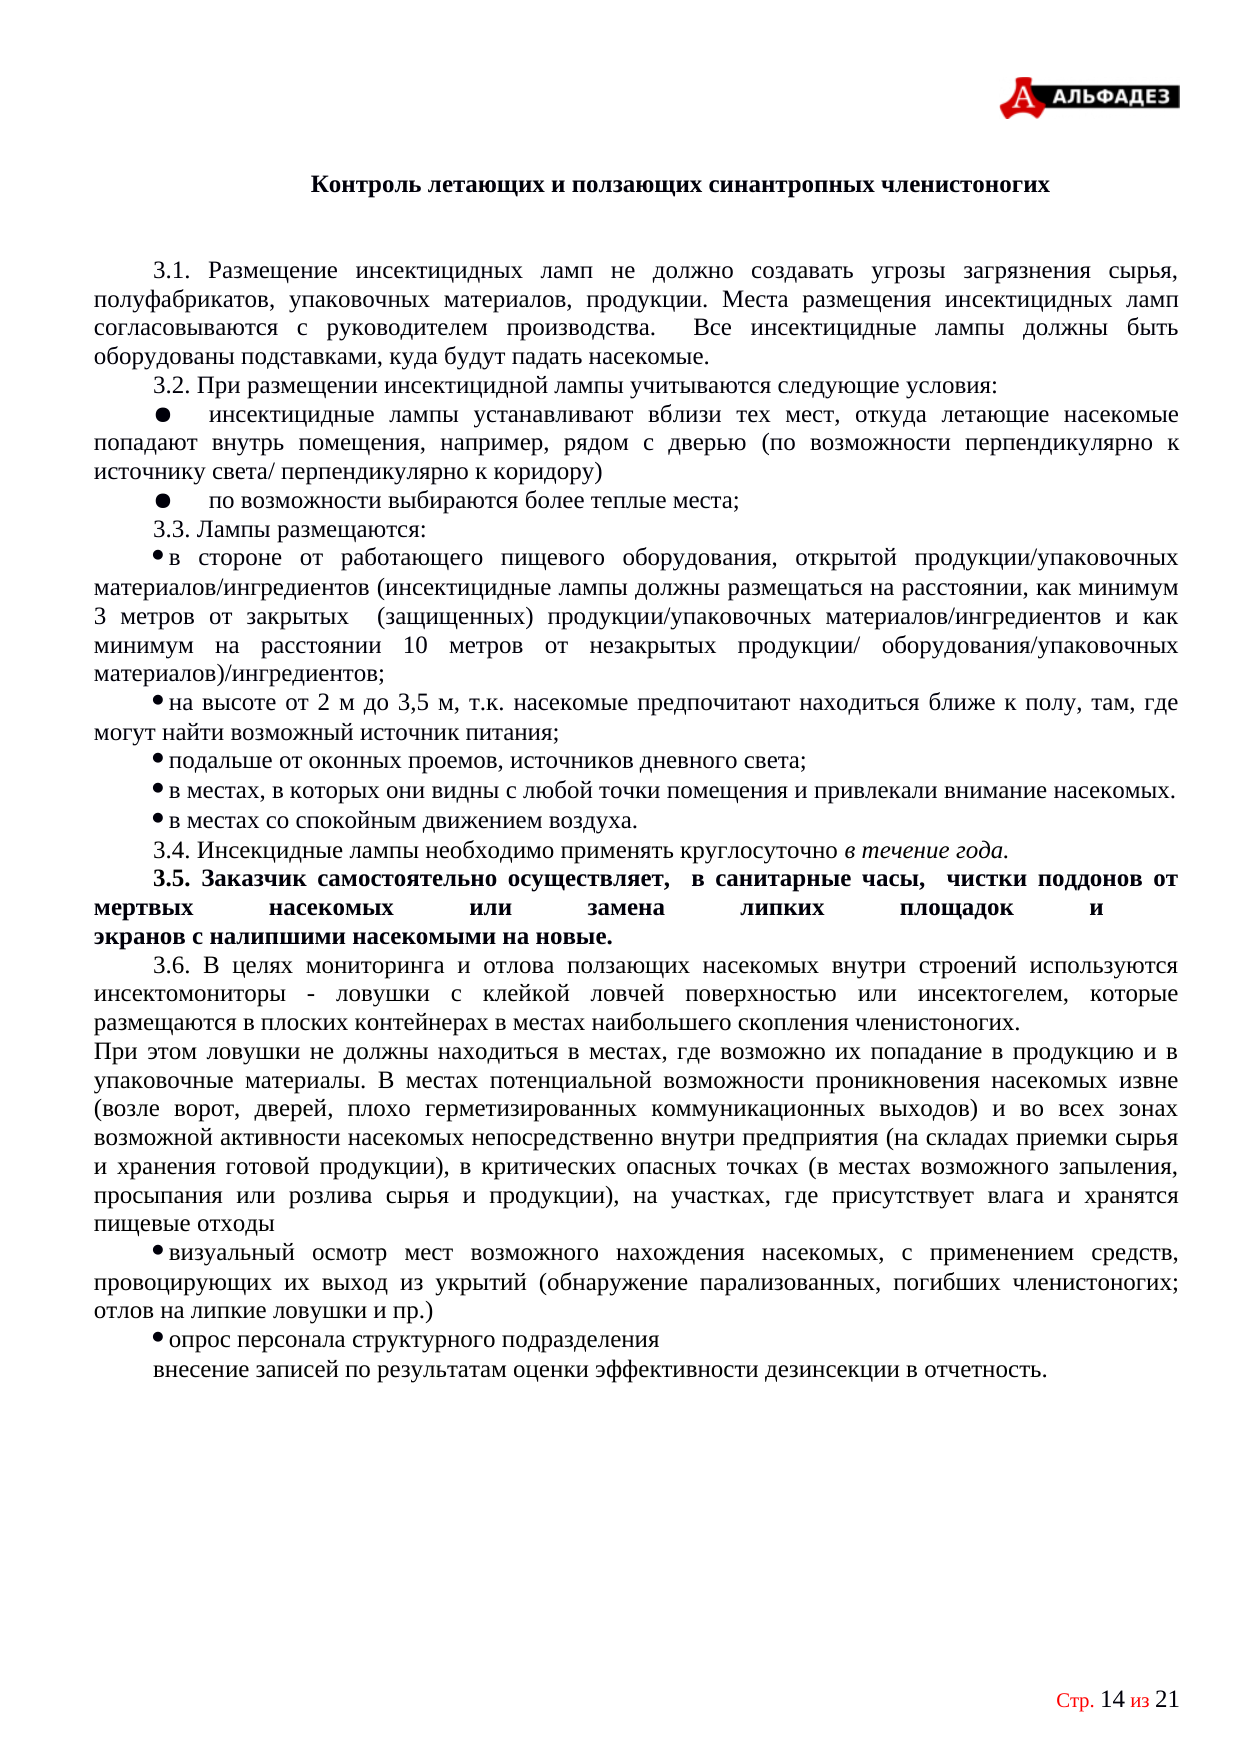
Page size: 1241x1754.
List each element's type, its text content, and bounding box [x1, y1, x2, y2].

list инсектицидные лампы устанавливают вблизи тех мест, откуда летающие насекомые попадают внутрь помещения, например, рядом с дверью (по возможности перпендикулярно к источнику света/ перпендикулярно к коридору) [94, 399, 1179, 485]
picture [999, 77, 1180, 119]
list в стороне от работающего пищевого оборудования, открытой продукции/упаковочных материалов/ингредиентов (инсектицидные лампы должны размещаться на расстоянии, как минимум 3 метров от закрытых (защищенных) продукции/упаковочных материалов/ингредиентов и как минимум на расстоянии 10 метров от незакрытых продукции/ оборудования/упаковочных материалов)/ингредиентов; [94, 542, 1179, 687]
text 3.6. В целях мониторинга и отлова ползающих насекомых внутри строений используются инсектомониторы - ловушки с клейкой ловчей поверхностью или инсектогелем, которые размещаются в плоских контейнерах в местах наибольшего скопления членистоногих. [94, 950, 1179, 1036]
list по возможности выбираются более теплые места; [94, 485, 1179, 514]
text 3.5. Заказчик самостоятельно осуществляет, в санитарные часы, чистки поддонов от мертвых насекомых или замена липких площадок и экранов с налипшими насекомыми на новые. [94, 863, 1179, 950]
text 3.4. Инсекцидные лампы необходимо применять круглосуточно в течение года. [94, 835, 1179, 863]
text 3.1. Размещение инсектицидных ламп не должно создавать угрозы загрязнения сырья, полуфабрикатов, упаковочных материалов, продукции. Места размещения инсектицидных ламп согласовываются с руководителем производства. Все инсектицидные лампы должны быть оборудованы подставками, куда будут падать насекомые. [94, 255, 1179, 370]
text При этом ловушки не должны находиться в местах, где возможно их попадание в продукцию и в упаковочные материалы. В местах потенциальной возможности проникновения насекомых извне (возле ворот, дверей, плохо герметизированных коммуникационных выходов) и во всех зонах возможной активности насекомых непосредственно внутри предприятия (на складах приемки сырья и хранения готовой продукции), в критических опасных точках (в местах возможного запыления, просыпания или розлива сырья и продукции), на участках, где присутствует влага и хранятся пищевые отходы [94, 1036, 1179, 1237]
list в местах со спокойным движением воздуха. [94, 805, 1179, 835]
text 3.3. Лампы размещаются: [94, 514, 1179, 542]
text 3.2. При размещении инсектицидной лампы учитываются следующие условия: [94, 370, 1179, 399]
list опрос персонала структурного подразделения [94, 1324, 1179, 1354]
list на высоте от 2 м до 3,5 м, т.к. насекомые предпочитают находиться ближе к полу, там, где могут найти возможный источник питания; [94, 687, 1179, 746]
list подальше от оконных проемов, источников дневного света; [94, 746, 1179, 775]
subtitle Контроль летающих и ползающих синантропных членистоногих [94, 169, 1179, 197]
text внесение записей по результатам оценки эффективности дезинсекции в отчетность. [94, 1354, 1179, 1383]
list визуальный осмотр мест возможного нахождения насекомых, с применением средств, провоцирующих их выход из укрытий (обнаружение парализованных, погибших членистоногих; отлов на липкие ловушки и пр.) [94, 1237, 1179, 1324]
list в местах, в которых они видны с любой точки помещения и привлекали внимание насекомых. [94, 775, 1179, 805]
